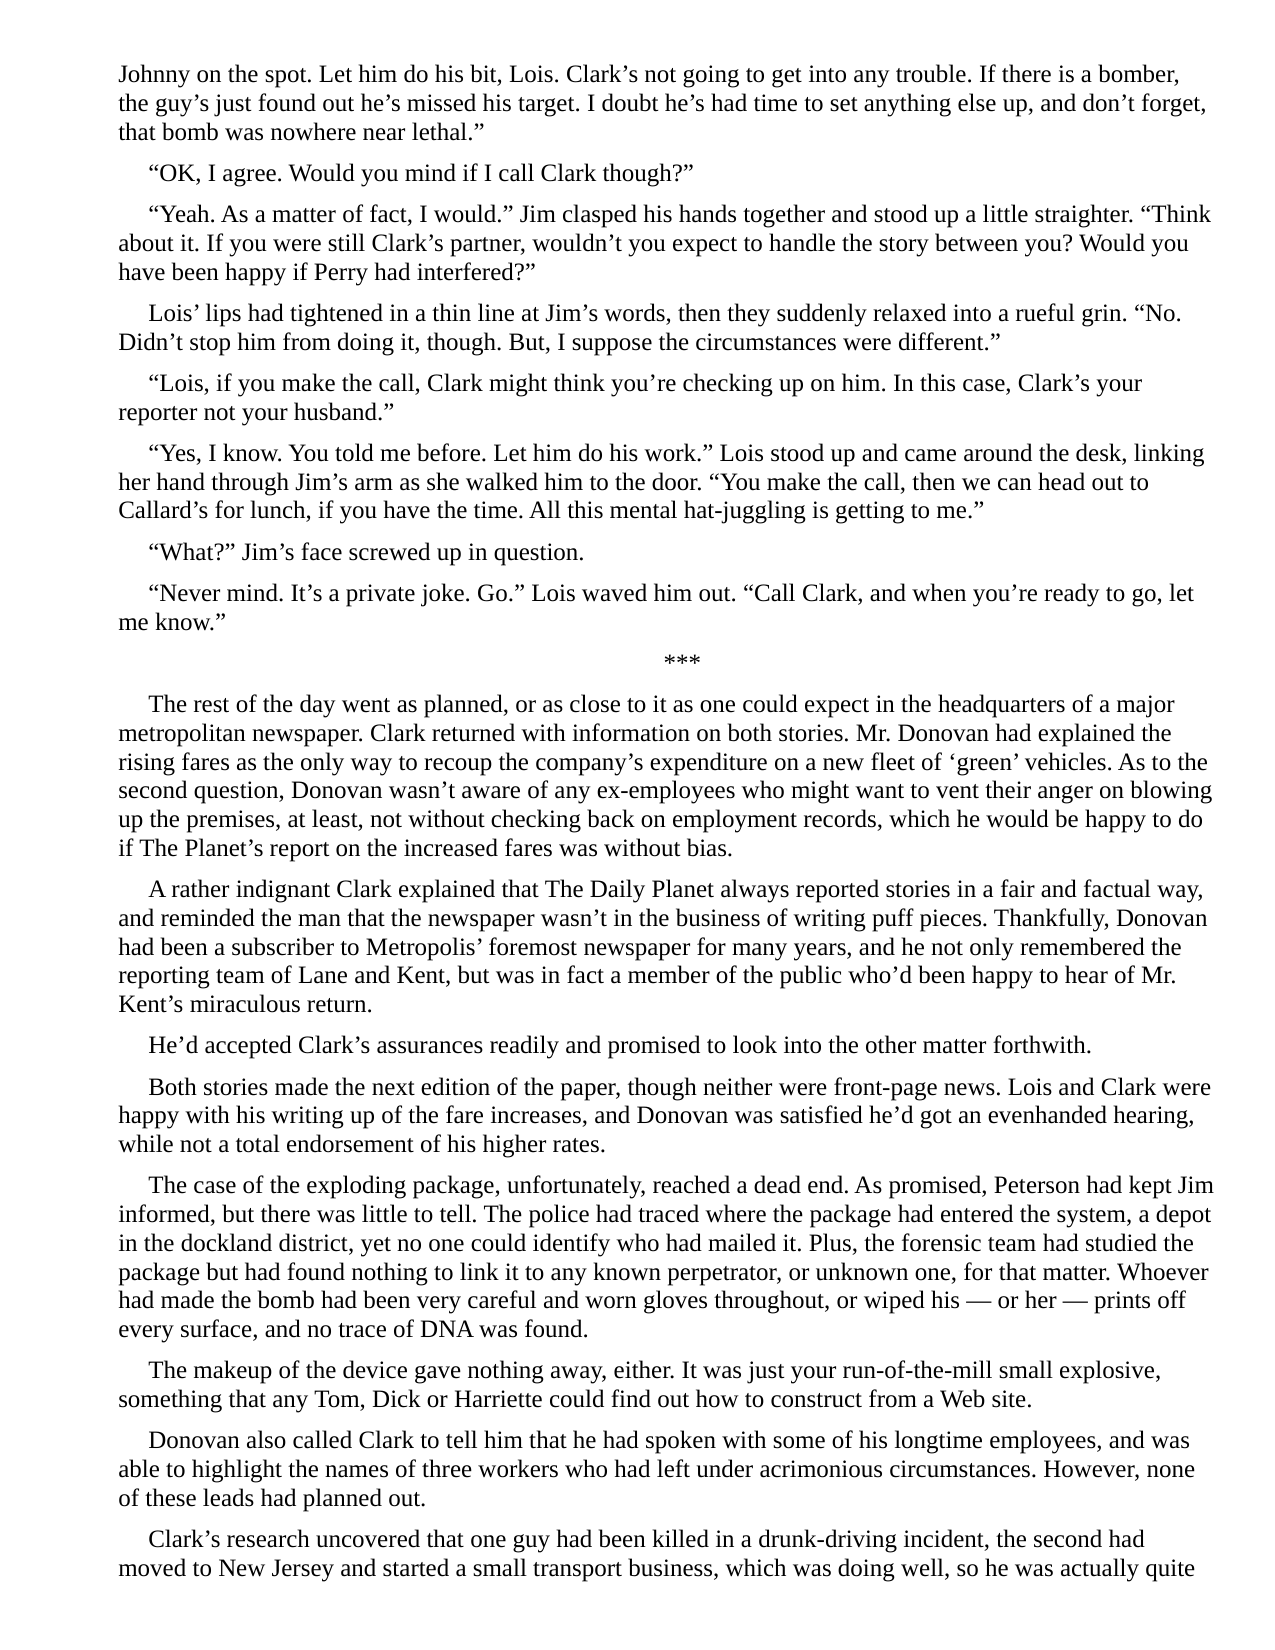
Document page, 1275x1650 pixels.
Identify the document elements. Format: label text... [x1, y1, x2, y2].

text Clark’s research uncovered that one guy had been killed in a drunk-driving incident, the second had moved to New Jersey and started a small transport business, which was doing well, so he was actually quite [118, 1524, 1216, 1582]
text *** [118, 648, 1216, 677]
text The makeup of the device gave nothing away, either. It was just your run-of-the-mill small explosive, something that any Tom, Dick or Harriette could find out how to construct from a Web site. [118, 1355, 1216, 1413]
text A rather indignant Clark explained that The Daily Planet always reported stories in a fair and factual way, and reminded the man that the newspaper wasn’t in the business of writing puff pieces. Thankfully, Donovan had been a subscriber to Metropolis’ foremost newspaper for many years, and he not only remembered the reporting team of Lane and Kent, but was in fact a member of the public who’d been happy to hear of Mr. Kent’s miraculous return. [118, 874, 1216, 1018]
text Lois’ lips had tightened in a thin line at Jim’s words, then they suddenly relaxed into a rueful grin. “No. Didn’t stop him from doing it, though. But, I suppose the circumstances were different.” [118, 298, 1216, 355]
text Donovan also called Clark to tell him that he had spoken with some of his longtime employees, and was able to highlight the names of three workers who had left under acrimonious circumstances. However, none of these leads had planned out. [118, 1425, 1216, 1512]
text “What?” Jim’s face screwed up in question. [118, 537, 1216, 565]
text “Yes, I know. You told me before. Let him do his work.” Lois stood up and came around the desk, linking her hand through Jim’s arm as she walked him to the door. “You make the call, then we can head out to Callard’s for lunch, if you have the time. All this mental hat-juggling is getting to me.” [118, 438, 1216, 524]
text The case of the exploding package, unfortunately, reached a dead end. As promised, Peterson had kept Jim informed, but there was little to tell. The police had traced where the package had entered the system, a depot in the dockland district, yet no one could identify who had mailed it. Plus, the forensic team had studied the package but had found nothing to link it to any known perpetrator, or unknown one, for that matter. Whoever had made the bomb had been very careful and worn gloves throughout, or wiped his — or her — prints off every surface, and no trace of DNA was found. [118, 1170, 1216, 1343]
text “OK, I agree. Would you mind if I call Clark though?” [118, 158, 1216, 187]
text He’d accepted Clark’s assurances readily and promised to look into the other matter forthwith. [118, 1030, 1216, 1059]
text The rest of the day went as planned, or as close to it as one could expect in the headquarters of a major metropolitan newspaper. Clark returned with information on both stories. Mr. Donovan had explained the rising fares as the only way to recoup the company’s expenditure on a new fleet of ‘green’ vehicles. As to the second question, Donovan wasn’t aware of any ex-employees who might want to vent their anger on blowing up the premises, at least, not without checking back on employment records, which he would be happy to do if The Planet’s report on the increased fares was without bias. [118, 689, 1216, 862]
text Johnny on the spot. Let him do his bit, Lois. Clark’s not going to get into any trouble. If there is a bomber, the guy’s just found out he’s missed his target. I doubt he’s had time to set anything else up, and don’t forget, that bomb was nowhere near lethal.” [118, 59, 1216, 145]
text “Lois, if you make the call, Clark might think you’re checking up on him. In this case, Clark’s your reporter not your husband.” [118, 368, 1216, 425]
text Both stories made the next edition of the paper, though neither were front-page news. Lois and Clark were happy with his writing up of the fare increases, and Donovan was satisfied he’d got an evenhanded hearing, while not a total endorsement of his higher rates. [118, 1072, 1216, 1158]
text “Never mind. It’s a private joke. Go.” Lois waved him out. “Call Clark, and when you’re ready to go, let me know.” [118, 578, 1216, 635]
text “Yeah. As a matter of fact, I would.” Jim clasped his hands together and stood up a little straighter. “Think about it. If you were still Clark’s partner, wouldn’t you expect to handle the story between you? Would you have been happy if Perry had interfered?” [118, 199, 1216, 285]
